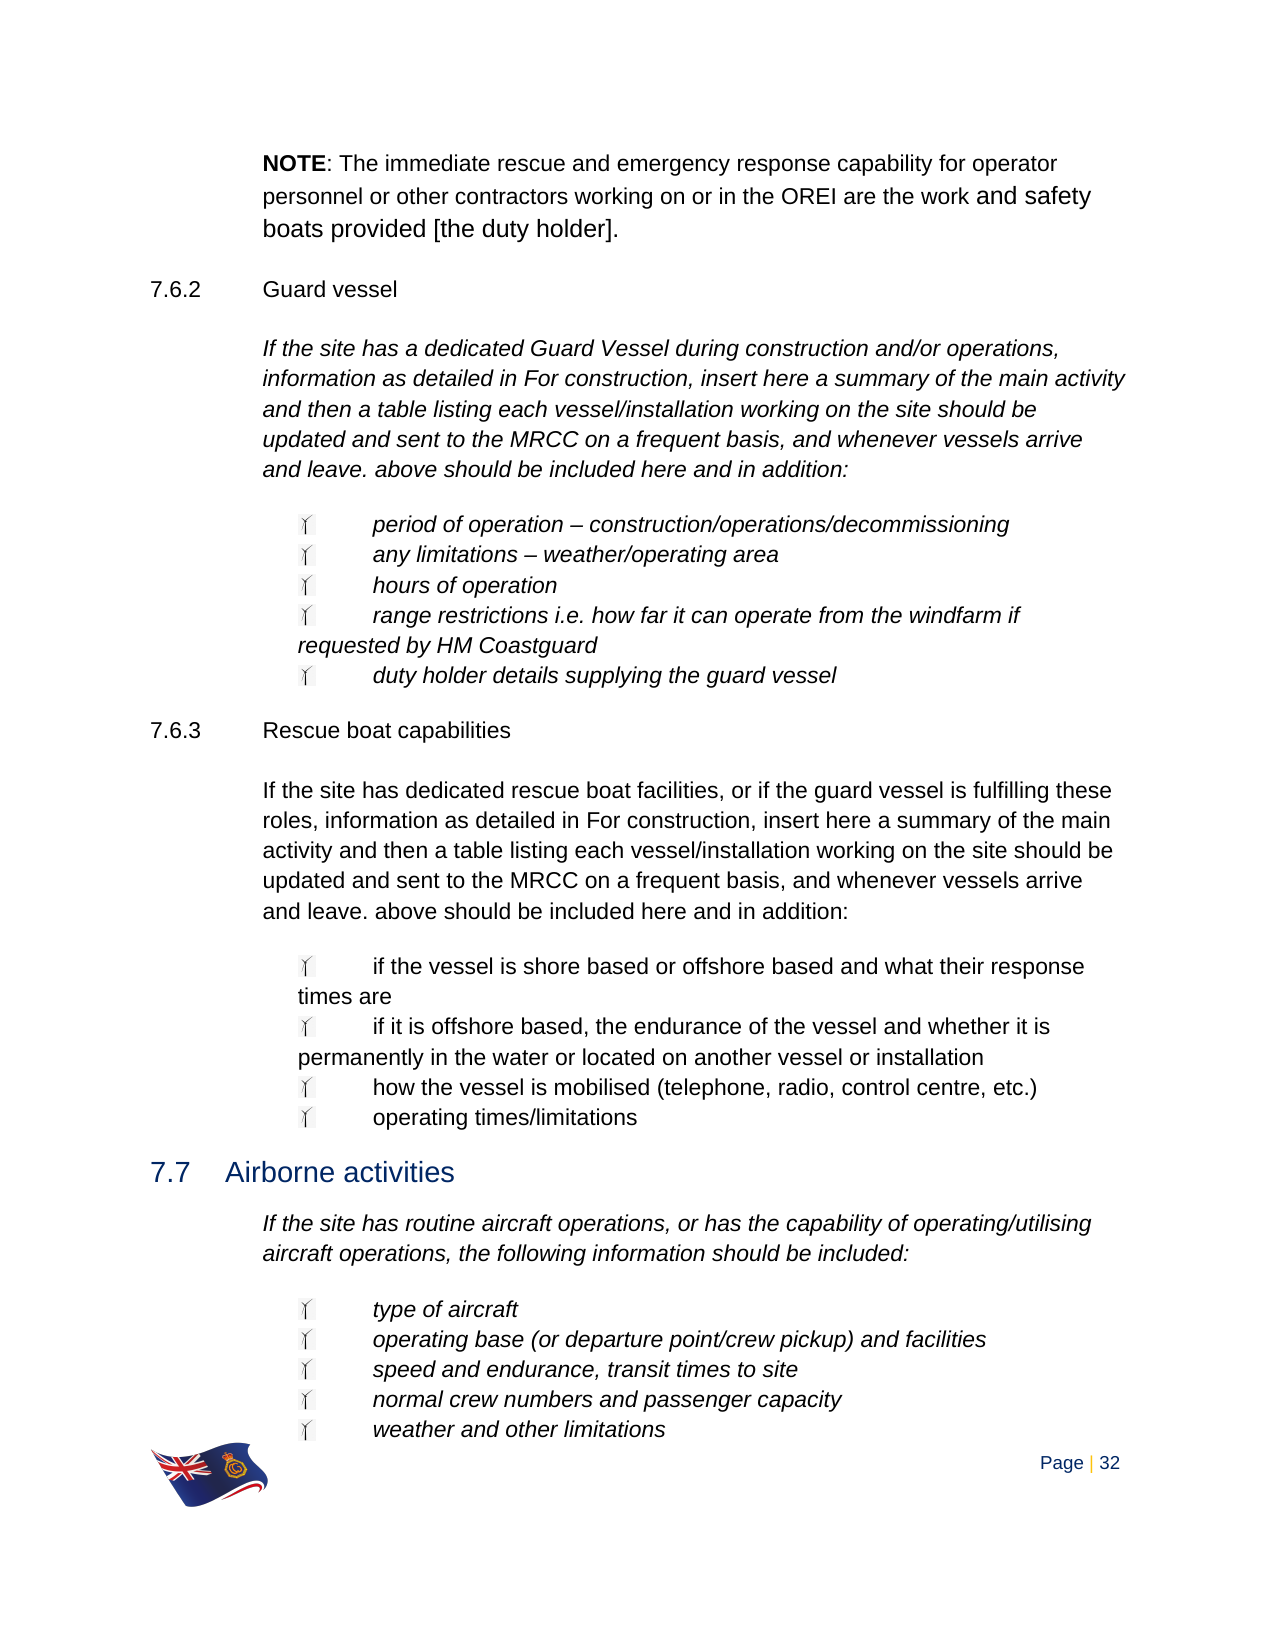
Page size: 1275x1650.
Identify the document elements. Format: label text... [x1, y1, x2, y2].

list any limitations – weather/operating area [298, 541, 1125, 568]
list weather and other limitations [298, 1416, 1125, 1443]
list hours of operation [298, 572, 1125, 598]
list normal crew numbers and passenger capacity [298, 1386, 1125, 1413]
list range restrictions i.e. how far it can operate from the windfarm if requested by HM Coastguard [298, 602, 1125, 658]
list Airborne activities [150, 1155, 1125, 1188]
list operating base (or departure point/crew pickup) and facilities [298, 1326, 1125, 1352]
list Guard vessel [150, 276, 1125, 302]
list operating times/limitations [298, 1104, 1125, 1130]
text If the site has a dedicated Guard Vessel during construction and/or operations, information as detailed in 7.6.1 above should be included here and in addition: [262, 335, 1125, 482]
list if it is offshore based, the endurance of the vessel and whether it is permanently in the water or located on another vessel or installation [298, 1013, 1125, 1070]
list Rescue boat capabilities [150, 717, 1125, 744]
list period of operation – construction/operations/decommissioning [298, 511, 1125, 538]
text NOTE: The immediate rescue and emergency response capability for operator personnel or other contractors working on or in the OREI are the work and safety boats provided [the duty holder]. [262, 150, 1125, 242]
text If the site has dedicated rescue boat facilities, or if the guard vessel is fulfilling these roles, information as detailed in 7.6.1 above should be included here and in addition: [262, 777, 1125, 924]
list duty holder details supplying the guard vessel [298, 662, 1125, 689]
list type of aircraft [298, 1296, 1125, 1322]
list if the vessel is shore based or offshore based and what their response times are [298, 953, 1125, 1009]
text If the site has routine aircraft operations, or has the capability of operating/utilising aircraft operations, the following information should be included: [262, 1210, 1125, 1267]
list speed and endurance, transit times to site [298, 1356, 1125, 1382]
list how the vessel is mobilised (telephone, radio, control centre, etc.) [298, 1074, 1125, 1100]
